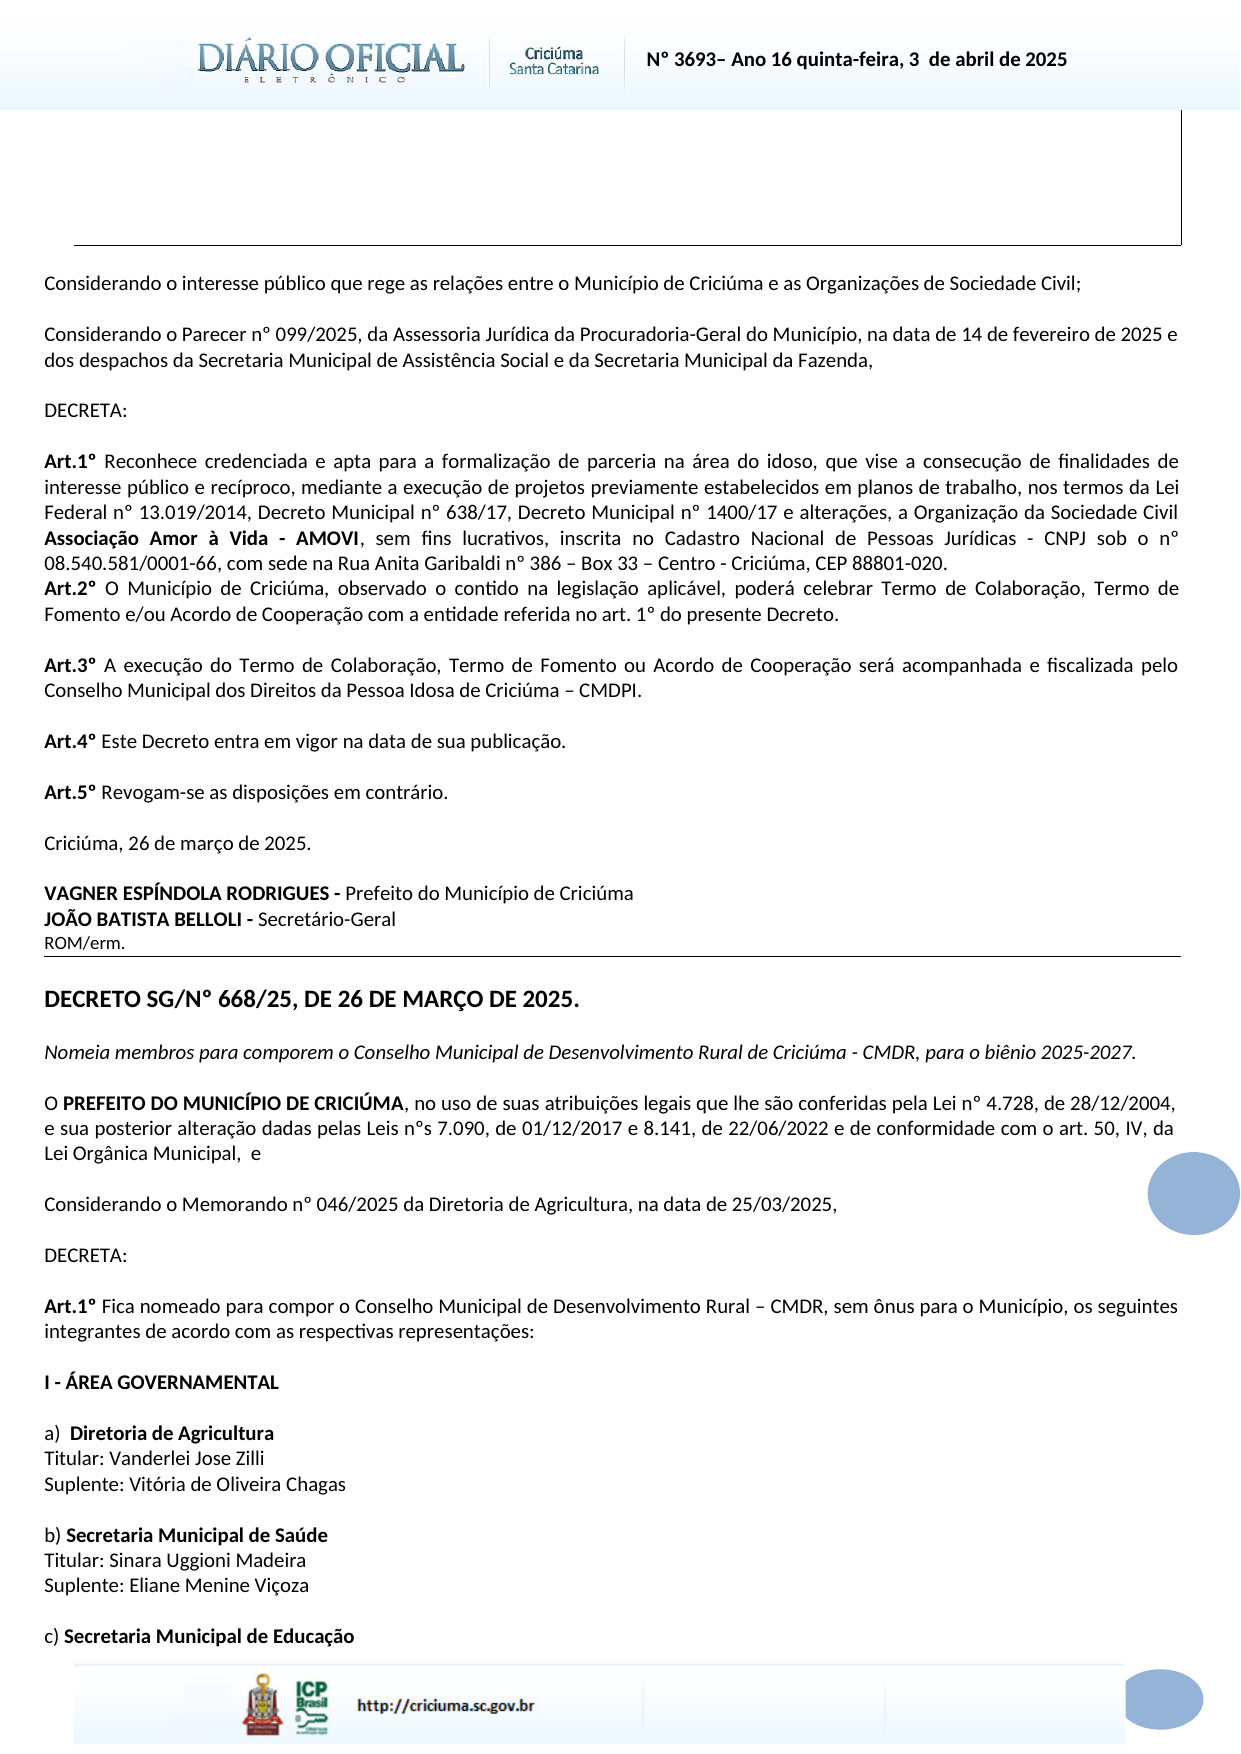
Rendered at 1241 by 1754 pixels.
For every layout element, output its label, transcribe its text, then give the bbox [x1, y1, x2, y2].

list Suplente: Eliane Menine Viçoza [44, 1573, 1181, 1598]
text DECRETA: [44, 398, 1181, 423]
text Nomeia membros para comporem o Conselho Municipal de Desenvolvimento Rural de Criciúma - CMDR, para o biênio 2025-2027. [44, 1039, 1181, 1064]
text Considerando o Parecer nº 099/2025, da Assessoria Jurídica da Procuradoria-Geral do Município, na data de 14 de fevereiro de 2025 e dos despachos da Secretaria Municipal de Assistência Social e da Secretaria Municipal da Fazenda, [44, 321, 1181, 372]
text Art.2º O Município de Criciúma, observado o contido na legislação aplicável, poderá celebrar Termo de Colaboração, Termo de Fomento e/ou Acordo de Cooperação com a entidade referida no art. 1º do presente Decreto. [44, 576, 1181, 626]
list a) Diretoria de Agricultura [44, 1420, 1181, 1446]
text Art.3º A execução do Termo de Colaboração, Termo de Fomento ou Acordo de Cooperação será acompanhada e fiscalizada pelo Conselho Municipal dos Direitos da Pessoa Idosa de Criciúma – CMDPI. [44, 652, 1181, 703]
list c) Secretaria Municipal de Educação [44, 1623, 1181, 1649]
text Art.1º Fica nomeado para compor o Conselho Municipal de Desenvolvimento Rural – CMDR, sem ônus para o Município, os seguintes integrantes de acordo com as respectivas representações: [44, 1293, 1181, 1344]
text Considerando o Memorando nº 046/2025 da Diretoria de Agricultura, na data de 25/03/2025, [44, 1191, 1155, 1217]
text Criciúma, 26 de março de 2025. [44, 830, 1181, 855]
text Considerando o interesse público que rege as relações entre o Município de Criciúma e as Organizações de Sociedade Civil; [44, 271, 1181, 296]
text Art.4º Este Decreto entra em vigor na data de sua publicação. [44, 728, 1181, 753]
list b) Secretaria Municipal de Saúde [44, 1522, 1181, 1547]
text Art.5º Revogam-se as disposições em contrário. [44, 779, 1181, 804]
list Titular: Sinara Uggioni Madeira [44, 1547, 1181, 1573]
text VAGNER ESPÍNDOLA RODRIGUES - Prefeito do Município de Criciúma [44, 881, 1240, 906]
text JOÃO BATISTA BELLOLI - Secretário-Geral [44, 906, 1240, 931]
text I - ÁREA GOVERNAMENTAL [44, 1369, 1181, 1395]
text Art.1º Reconhece credenciada e apta para a formalização de parceria na área do idoso, que vise a consecução de finalidades de interesse público e recíproco, mediante a execução de projetos previamente estabelecidos em planos de trabalho, nos termos da Lei Federal nº 13.019/2014, Decreto Municipal nº 638/17, Decreto Municipal nº 1400/17 e alterações, a Organização da Sociedade Civil Associação Amor à Vida - AMOVI, sem fins lucrativos, inscrita no Cadastro Nacional de Pessoas Jurídicas - CNPJ sob o nº 08.540.581/0001-66, com sede na Rua Anita Garibaldi nº 386 – Box 33 – Centro - Criciúma, CEP 88801-020. [44, 448, 1181, 576]
text O PREFEITO DO MUNICÍPIO DE CRICIÚMA, no uso de suas atribuições legais que lhe são conferidas pela Lei nº 4.728, de 28/12/2004, e sua posterior alteração dadas pelas Leis nºs 7.090, de 01/12/2017 e 8.141, de 22/06/2022 e de conformidade com o art. 50, IV, da Lei Orgânica Municipal, e [44, 1090, 1177, 1166]
text DECRETA: [44, 1242, 1146, 1268]
list Suplente: Vitória de Oliveira Chagas [44, 1471, 1181, 1496]
text DECRETO SG/Nº 668/25, DE 26 DE MARÇO DE 2025. [44, 983, 1181, 1013]
list Titular: Vanderlei Jose Zilli [44, 1446, 1181, 1471]
text ROM/erm. [44, 931, 1181, 956]
